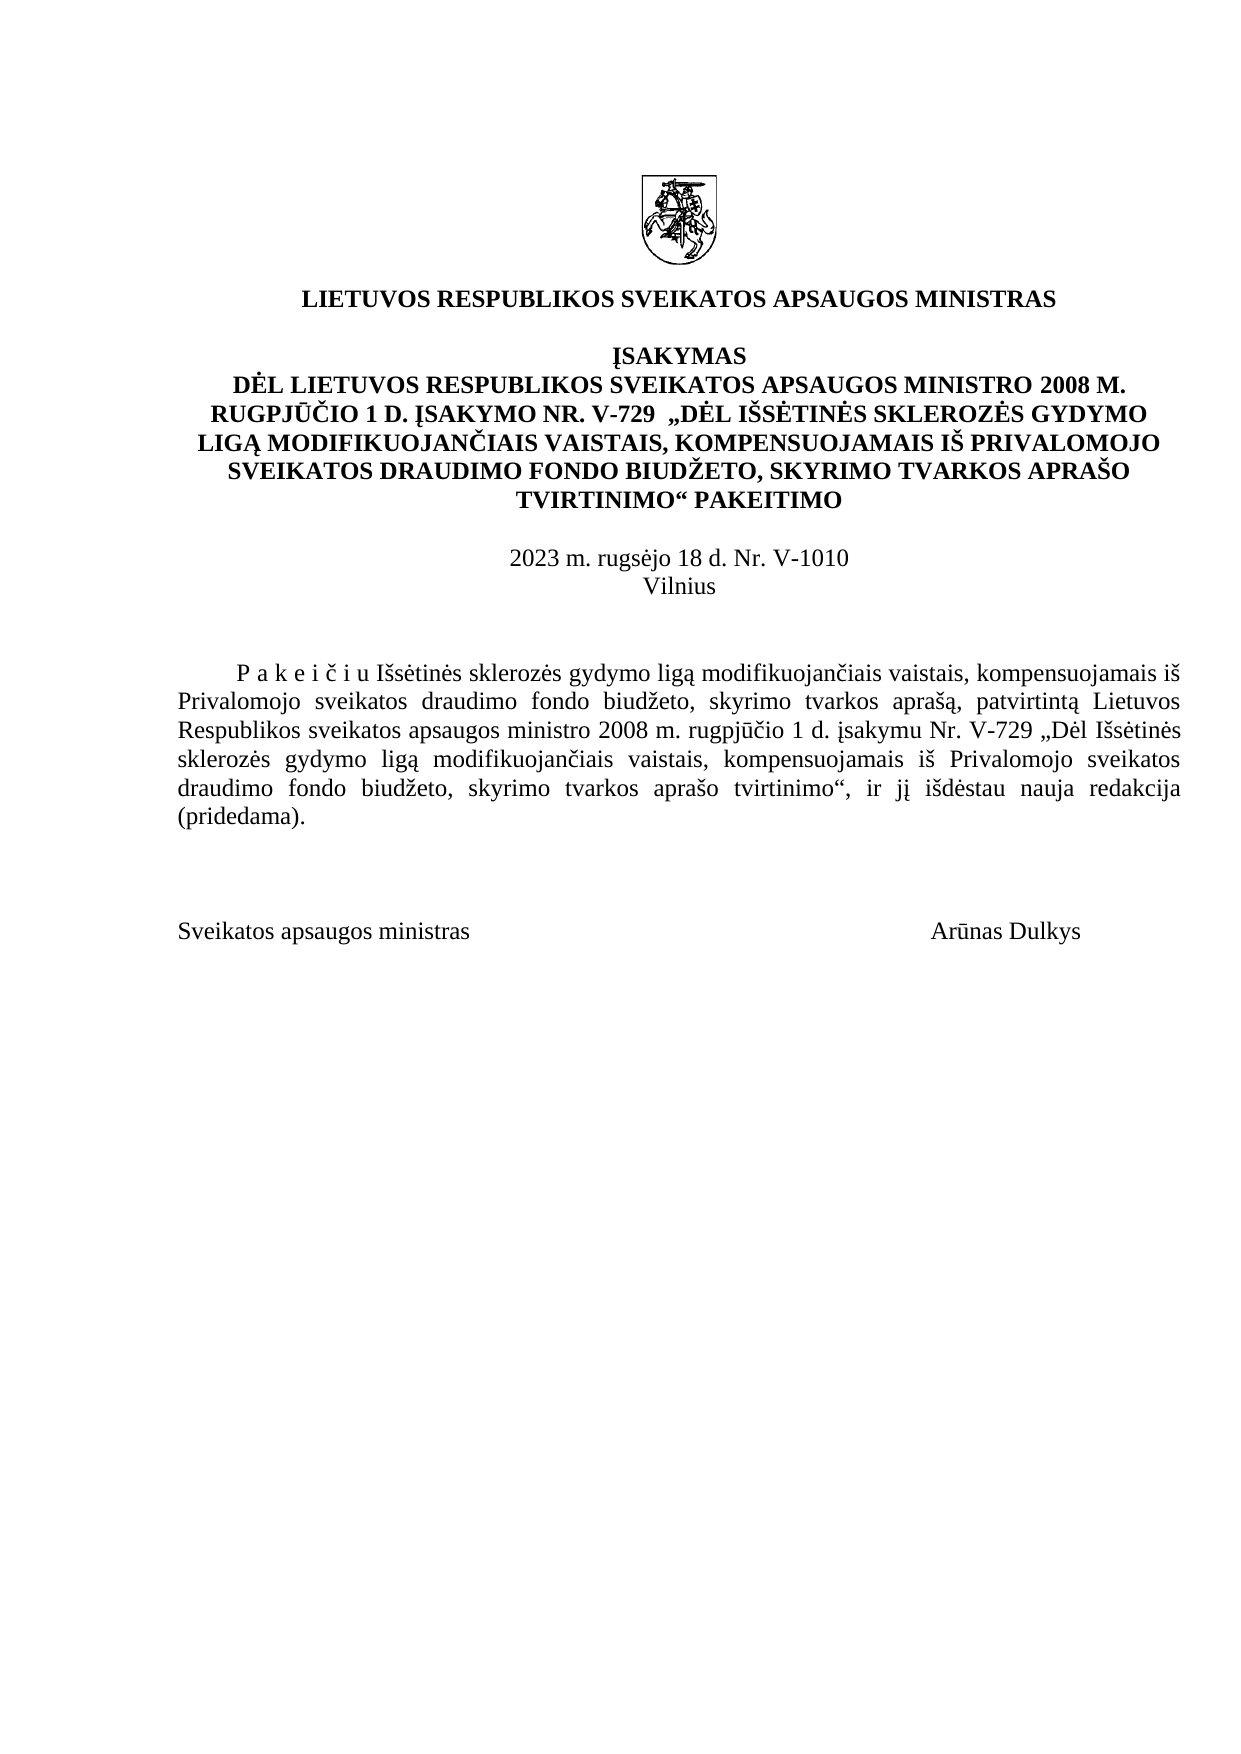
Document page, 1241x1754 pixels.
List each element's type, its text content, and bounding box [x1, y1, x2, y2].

text ĮSAKYMAS [177, 341, 1181, 370]
text DĖL LIETUVOS RESPUBLIKOS SVEIKATOS APSAUGOS MINISTRO 2008 M. RUGPJŪČIO 1 D. ĮSAKYMO NR. V-729 „DĖL IŠSĖTINĖS SKLEROZĖS GYDYMO LIGĄ MODIFIKUOJANČIAIS VAISTAIS, KOMPENSUOJAMAIS IŠ PRIVALOMOJO SVEIKATOS DRAUDIMO FONDO BIUDŽETO, SKYRIMO TVARKOS APRAŠO TVIRTINIMO“ PAKEITIMO [177, 370, 1181, 514]
text Vilnius [177, 571, 1181, 600]
text LIETUVOS RESPUBLIKOS SVEIKATOS APSAUGOS MINISTRAS [177, 284, 1181, 313]
text 2023 m. rugsėjo 18 d. Nr. V-1010 [177, 543, 1181, 571]
text Sveikatos apsaugos ministras Arūnas Dulkys [177, 916, 1181, 945]
text P a k e i č i u Išsėtinės sklerozės gydymo ligą modifikuojančiais vaistais, kompensuojamais iš Privalomojo sveikatos draudimo fondo biudžeto, skyrimo tvarkos aprašą, patvirtintą Lietuvos Respublikos sveikatos apsaugos ministro 2008 m. rugpjūčio 1 d. įsakymu Nr. V-729 „Dėl Išsėtinės sklerozės gydymo ligą modifikuojančiais vaistais, kompensuojamais iš Privalomojo sveikatos draudimo fondo biudžeto, skyrimo tvarkos aprašo tvirtinimo“, ir jį išdėstau nauja redakcija (pridedama). [177, 658, 1181, 830]
